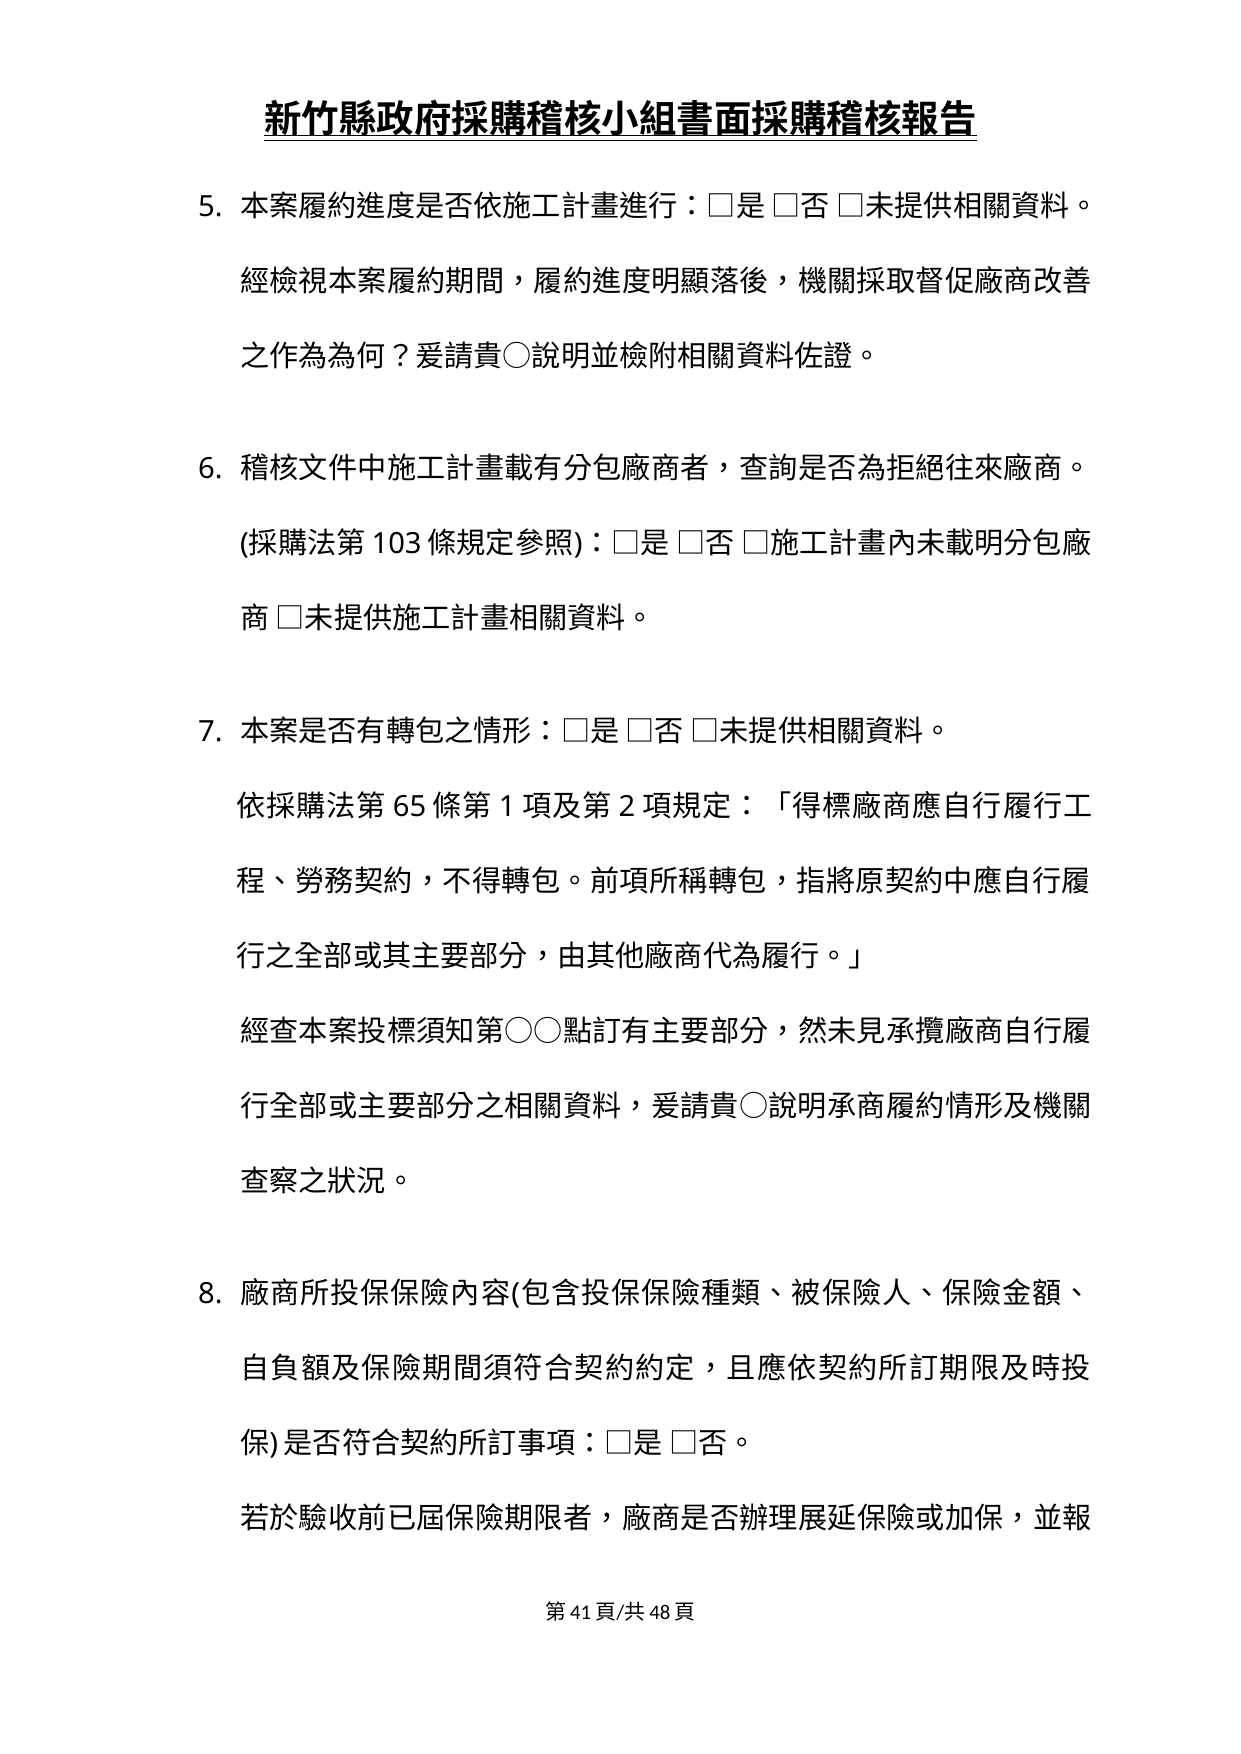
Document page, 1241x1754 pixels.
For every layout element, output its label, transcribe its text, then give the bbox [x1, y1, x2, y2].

list 本案是否有轉包之情形：□是 □否 □未提供相關資料。 [198, 685, 1092, 760]
list 本案履約進度是否依施工計畫進行：□是 □否 □未提供相關資料。 [198, 160, 1092, 235]
list 經檢視本案履約期間，履約進度明顯落後，機關採取督促廠商改善之作為為何？爰請貴○說明並檢附相關資料佐證。 [240, 235, 1092, 385]
list 稽核文件中施工計畫載有分包廠商者，查詢是否為拒絕往來廠商。(採購法第103條規定參照)：□是 □否 □施工計畫內未載明分包廠商 □未提供施工計畫相關資料。 [198, 422, 1092, 647]
list 依採購法第65條第1項及第2項規定：「得標廠商應自行履行工程、勞務契約，不得轉包。前項所稱轉包，指將原契約中應自行履行之全部或其主要部分，由其他廠商代為履行。」 [236, 760, 1092, 985]
list 若於驗收前已屆保險期限者，廠商是否辦理展延保險或加保，並報 [240, 1472, 1092, 1547]
list 廠商所投保保險內容(包含投保保險種類、被保險人、保險金額、自負額及保險期間須符合契約約定，且應依契約所訂期限及時投保) 是否符合契約所訂事項：□是 □否。 [198, 1247, 1092, 1472]
list 經查本案投標須知第○○點訂有主要部分，然未見承攬廠商自行履行全部或主要部分之相關資料，爰請貴○說明承商履約情形及機關查察之狀況。 [240, 985, 1092, 1210]
